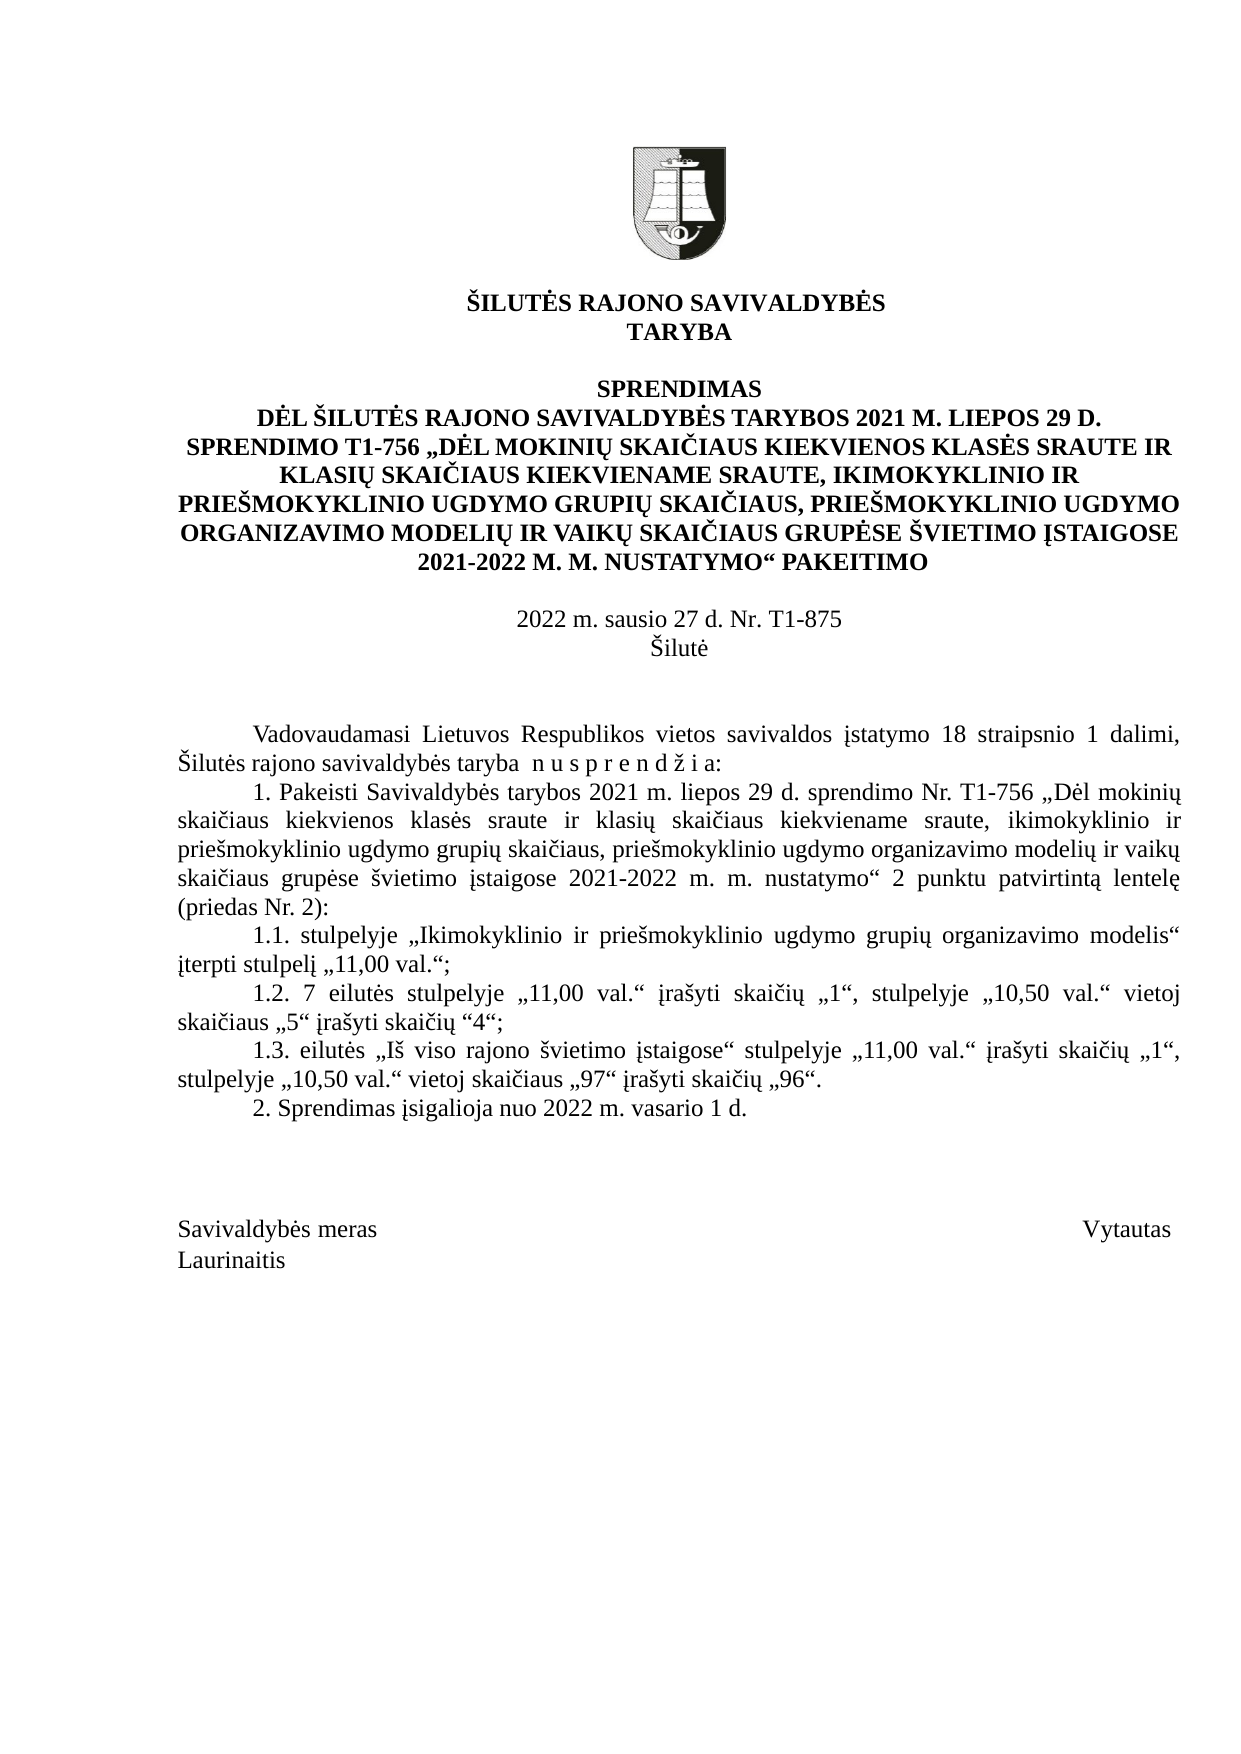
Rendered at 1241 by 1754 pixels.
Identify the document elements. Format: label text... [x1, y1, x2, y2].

text SPRENDIMAS [177, 374, 1181, 403]
text 2. Sprendimas įsigalioja nuo 2022 m. vasario 1 d. [177, 1093, 1181, 1122]
text 1.3. eilutės „Iš viso rajono švietimo įstaigose“ stulpelyje „11,00 val.“ įrašyti skaičių „1“, stulpelyje „10,50 val.“ vietoj skaičiaus „97“ įrašyti skaičių „96“. [177, 1036, 1181, 1093]
text Vadovaudamasi Lietuvos Respublikos vietos savivaldos įstatymo 18 straipsnio 1 dalimi, Šilutės rajono savivaldybės taryba n u s p r e n d ž i a: [177, 719, 1181, 777]
text DĖL ŠILUTĖS RAJONO SAVIVALDYBĖS TARYBOS 2021 M. LIEPOS 29 D. SPRENDIMO t1-756 „dėl MOKINIŲ SKAIČIAUS KIEKVIENOS KLASĖS SRAUTE IR KLASIŲ SKAIČIAUS KIEKVIENAME SRAUTE, IKIMOKYKLINIO IR PRIEŠMOKYKLINIO UGDYMO GRUPIŲ SKAIČIAUS, PRIEŠMOKYKLINIO UGDYMO ORGANIZAVIMO MODELIŲ IR VAIKŲ SKAIČIAUS GRUPĖSE ŠVIETIMO ĮSTAIGOSE 2021-2022 M. M. NUSTATYMO“ PAKEITIMO [177, 403, 1181, 576]
text Šilutė [177, 633, 1181, 662]
text 1.1. stulpelyje „Ikimokyklinio ir priešmokyklinio ugdymo grupių organizavimo modelis“ įterpti stulpelį „11,00 val.“; [177, 921, 1181, 978]
text taryba [177, 317, 1181, 346]
text ŠILUTĖS RAJONO savivaldybės [177, 288, 1181, 317]
text 1. Pakeisti Savivaldybės tarybos 2021 m. liepos 29 d. sprendimo Nr. T1-756 „Dėl mokinių skaičiaus kiekvienos klasės sraute ir klasių skaičiaus kiekviename sraute, ikimokyklinio ir priešmokyklinio ugdymo grupių skaičiaus, priešmokyklinio ugdymo organizavimo modelių ir vaikų skaičiaus grupėse švietimo įstaigose 2021-2022 m. m. nustatymo“ 2 punktu patvirtintą lentelę (priedas Nr. 2): [177, 777, 1181, 921]
text 1.2. 7 eilutės stulpelyje „11,00 val.“ įrašyti skaičių „1“, stulpelyje „10,50 val.“ vietoj skaičiaus „5“ įrašyti skaičių “4“; [177, 978, 1181, 1036]
text Savivaldybės meras Vytautas Laurinaitis [177, 1214, 1181, 1273]
text 2022 m. sausio 27 d. Nr. T1-875 [177, 604, 1181, 633]
